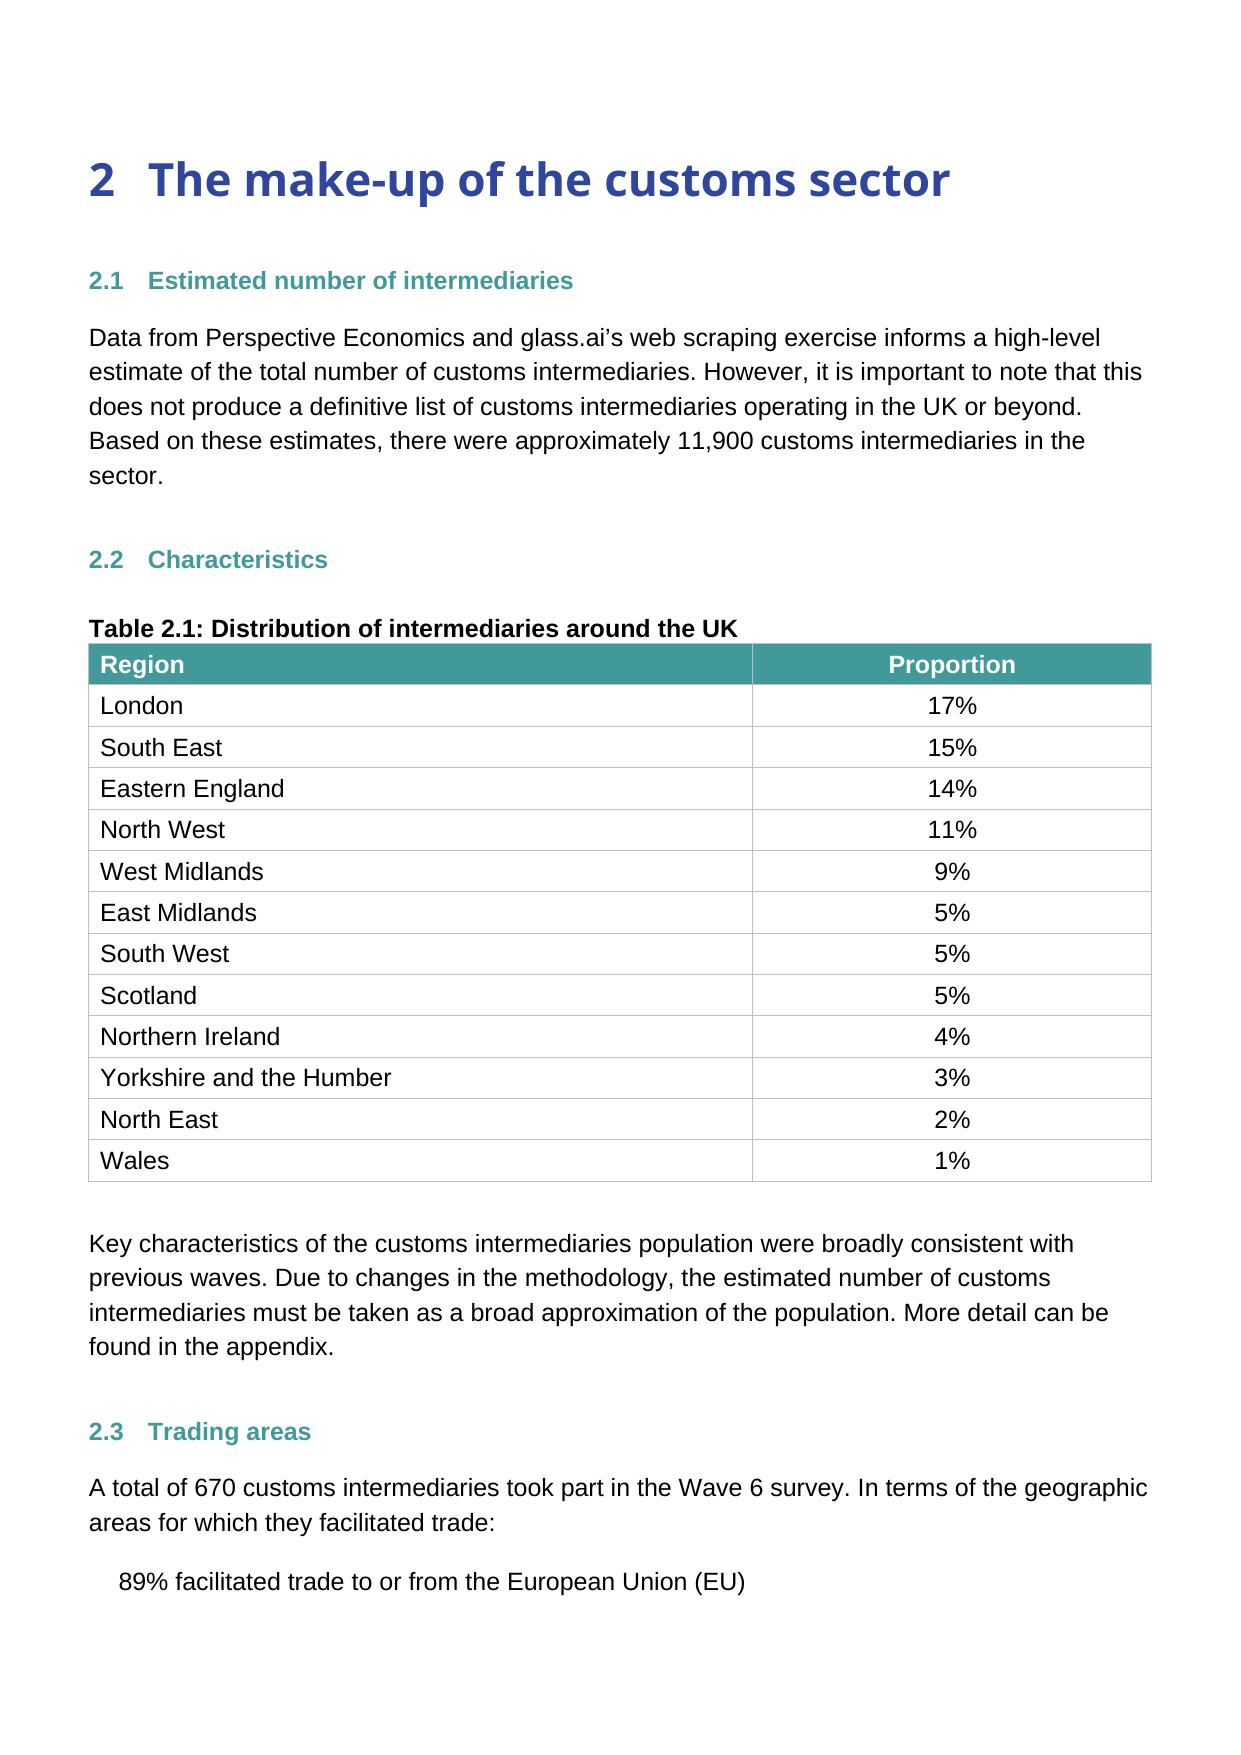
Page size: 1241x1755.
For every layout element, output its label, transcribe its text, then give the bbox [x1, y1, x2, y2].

text Table 2.1: Distribution of intermediaries around the UK [89, 614, 1152, 643]
text 89% facilitated trade to or from the European Union (EU) [118, 1567, 1152, 1596]
text A total of 670 customs intermediaries took part in the Wave 6 survey. In terms of the geographic areas for which they facilitated trade: [89, 1473, 1152, 1536]
table_header Proportion [753, 644, 1151, 684]
subtitle Trading areas [89, 1417, 1152, 1445]
subtitle The make-up of the customs sector [89, 148, 1152, 210]
table_cell 4% [753, 1016, 1151, 1057]
table_cell Scotland [89, 975, 752, 1015]
table_cell 11% [753, 810, 1151, 850]
table_cell East Midlands [89, 892, 752, 932]
table_cell North East [89, 1099, 752, 1139]
table_cell 17% [753, 685, 1151, 726]
table_cell 1% [753, 1140, 1151, 1181]
table_cell South West [89, 934, 752, 974]
table_cell 5% [753, 934, 1151, 974]
text Data from Perspective Economics and glass.ai’s web scraping exercise informs a high-level estimate of the total number of customs intermediaries. However, it is important to note that this does not produce a definitive list of customs intermediaries operating in the UK or beyond. Based on these estimates, there were approximately 11,900 customs intermediaries in the sector. [89, 323, 1152, 489]
table_cell 3% [753, 1058, 1151, 1098]
table_cell Wales [89, 1140, 752, 1181]
table_cell Yorkshire and the Humber [89, 1058, 752, 1098]
table_cell 5% [753, 892, 1151, 932]
table_cell West Midlands [89, 851, 752, 891]
table_cell 2% [753, 1099, 1151, 1139]
table_cell North West [89, 810, 752, 850]
text Key characteristics of the customs intermediaries population were broadly consistent with previous waves. Due to changes in the methodology, the estimated number of customs intermediaries must be taken as a broad approximation of the population. More detail can be found in the appendix. [89, 1194, 1152, 1361]
table_cell 15% [753, 727, 1151, 767]
table_cell 9% [753, 851, 1151, 891]
subtitle Characteristics [89, 545, 1152, 574]
table_cell London [89, 685, 752, 726]
table_cell Northern Ireland [89, 1016, 752, 1057]
table_cell 14% [753, 768, 1151, 808]
table_cell Eastern England [89, 768, 752, 808]
table_cell 5% [753, 975, 1151, 1015]
subtitle Estimated number of intermediaries [89, 266, 1152, 295]
table_header Region [89, 644, 752, 684]
table_cell South East [89, 727, 752, 767]
